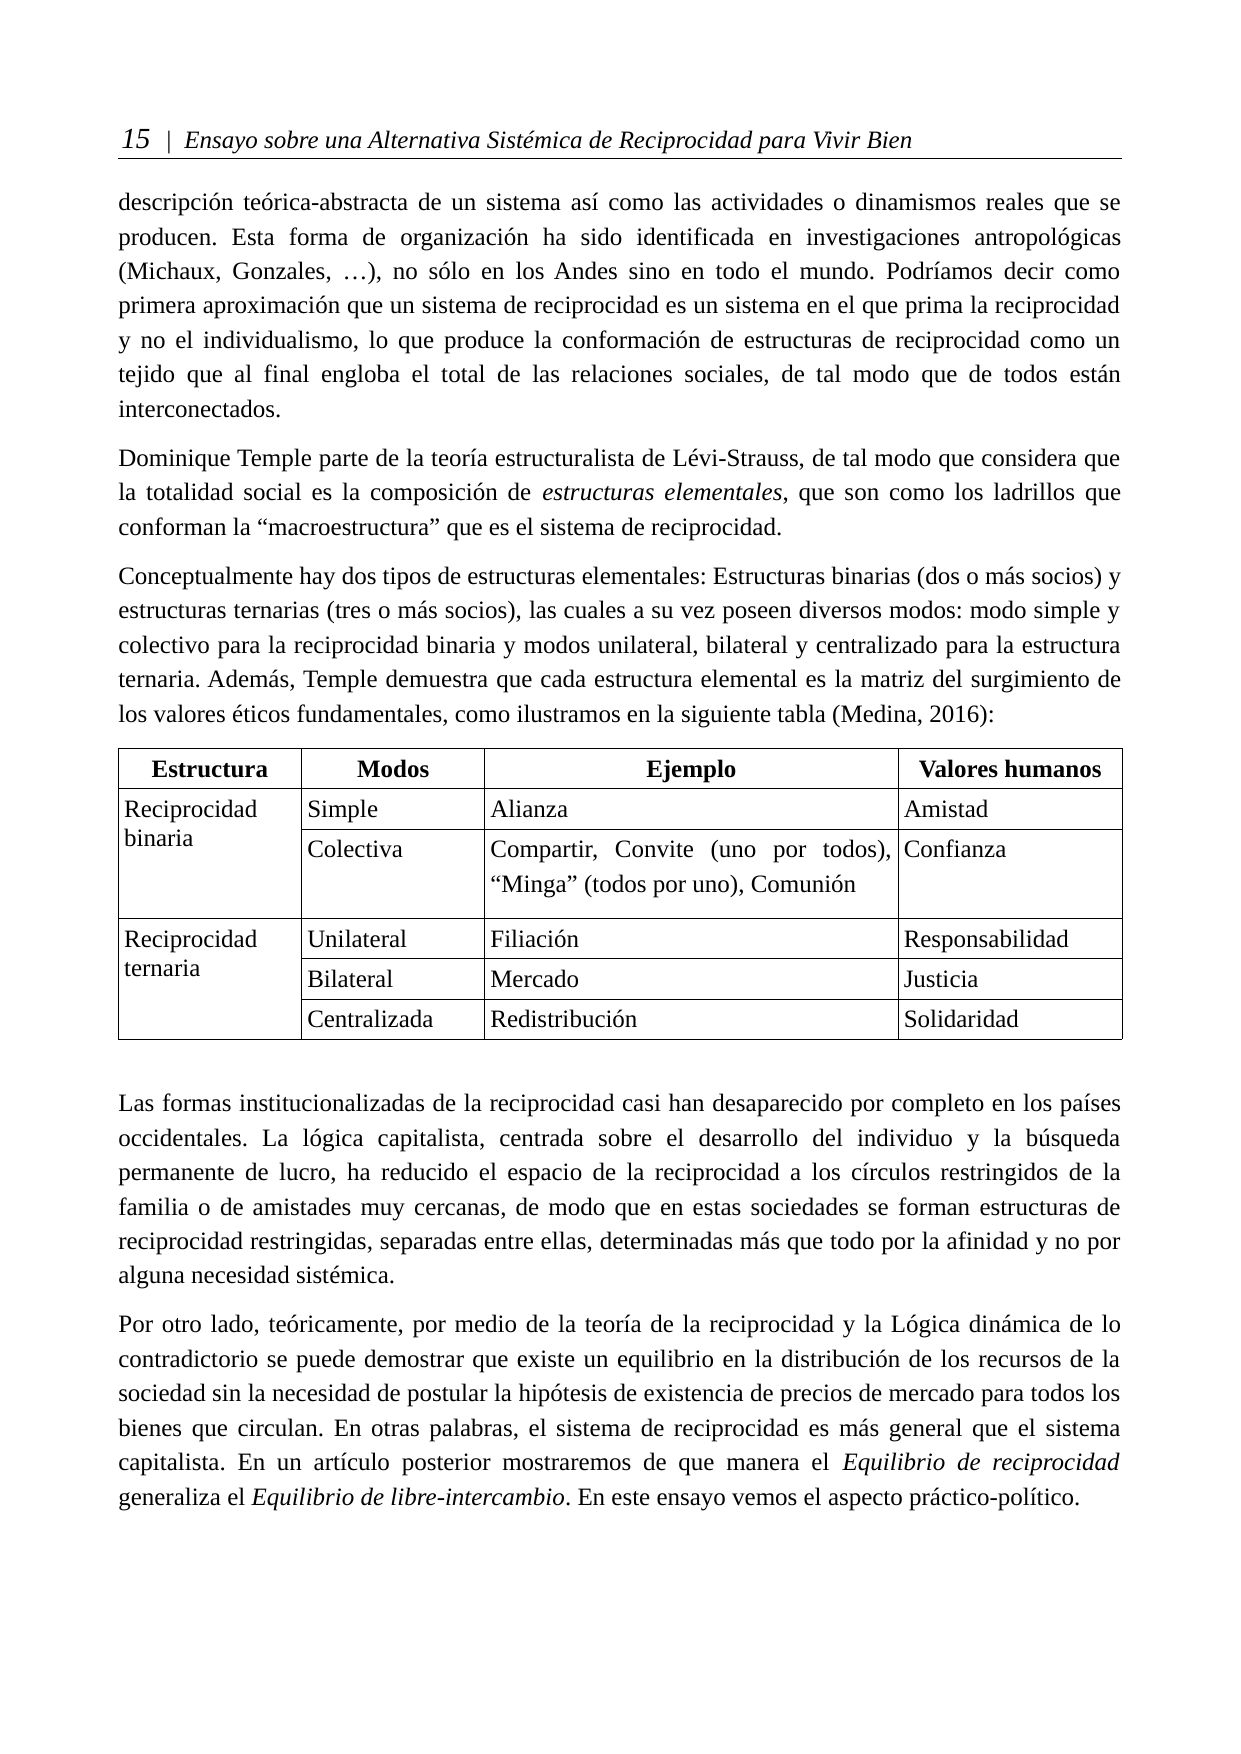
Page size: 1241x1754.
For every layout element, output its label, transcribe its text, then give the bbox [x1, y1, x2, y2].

table_cell Filiación [485, 919, 898, 958]
text Las formas institucionalizadas de la reciprocidad casi han desaparecido por completo en los países occidentales. La lógica capitalista, centrada sobre el desarrollo del individuo y la búsqueda permanente de lucro, ha reducido el espacio de la reciprocidad a los círculos restringidos de la familia o de amistades muy cercanas, de modo que en estas sociedades se forman estructuras de reciprocidad restringidas, separadas entre ellas, determinadas más que todo por la afinidad y no por alguna necesidad sistémica. [118, 1088, 1122, 1289]
table_cell Reciprocidad binaria [119, 789, 301, 918]
table_cell Solidaridad [899, 1000, 1122, 1039]
table_cell Bilateral [302, 959, 484, 999]
table_cell Centralizada [302, 1000, 484, 1039]
table_cell Confianza [899, 830, 1122, 918]
text descripción teórica-abstracta de un sistema así como las actividades o dinamismos reales que se producen. Esta forma de organización ha sido identificada en investigaciones antropológicas (Michaux, Gonzales, …), no sólo en los Andes sino en todo el mundo. Podríamos decir como primera aproximación que un sistema de reciprocidad es un sistema en el que prima la reciprocidad y no el individualismo, lo que produce la conformación de estructuras de reciprocidad como un tejido que al final engloba el total de las relaciones sociales, de tal modo que de todos están interconectados. [118, 187, 1122, 423]
table_header Ejemplo [485, 749, 898, 788]
table_cell Alianza [485, 789, 898, 829]
table_cell Amistad [899, 789, 1122, 829]
table_header Estructura [119, 749, 301, 788]
table_cell Unilateral [302, 919, 484, 958]
table_cell Justicia [899, 959, 1122, 999]
text Conceptualmente hay dos tipos de estructuras elementales: Estructuras binarias (dos o más socios) y estructuras ternarias (tres o más socios), las cuales a su vez poseen diversos modos: modo simple y colectivo para la reciprocidad binaria y modos unilateral, bilateral y centralizado para la estructura ternaria. Además, Temple demuestra que cada estructura elemental es la matriz del surgimiento de los valores éticos fundamentales, como ilustramos en la siguiente tabla (Medina, 2016): [118, 561, 1122, 728]
text Por otro lado, teóricamente, por medio de la teoría de la reciprocidad y la Lógica dinámica de lo contradictorio se puede demostrar que existe un equilibrio en la distribución de los recursos de la sociedad sin la necesidad de postular la hipótesis de existencia de precios de mercado para todos los bienes que circulan. En otras palabras, el sistema de reciprocidad es más general que el sistema capitalista. En un artículo posterior mostraremos de que manera el Equilibrio de reciprocidad generaliza el Equilibrio de libre-intercambio. En este ensayo vemos el aspecto práctico-político. [118, 1309, 1122, 1511]
table_cell Redistribución [485, 1000, 898, 1039]
table_cell Mercado [485, 959, 898, 999]
table_cell Colectiva [302, 830, 484, 918]
table_cell Responsabilidad [899, 919, 1122, 958]
table_cell Compartir, Convite (uno por todos), “Minga” (todos por uno), Comunión [485, 830, 898, 918]
table_cell Reciprocidad ternaria [119, 919, 301, 1039]
text Dominique Temple parte de la teoría estructuralista de Lévi-Strauss, de tal modo que considera que la totalidad social es la composición de estructuras elementales, que son como los ladrillos que conforman la “macroestructura” que es el sistema de reciprocidad. [118, 443, 1122, 541]
table_cell Simple [302, 789, 484, 829]
table_header Modos [302, 749, 484, 788]
table_header Valores humanos [899, 749, 1122, 788]
